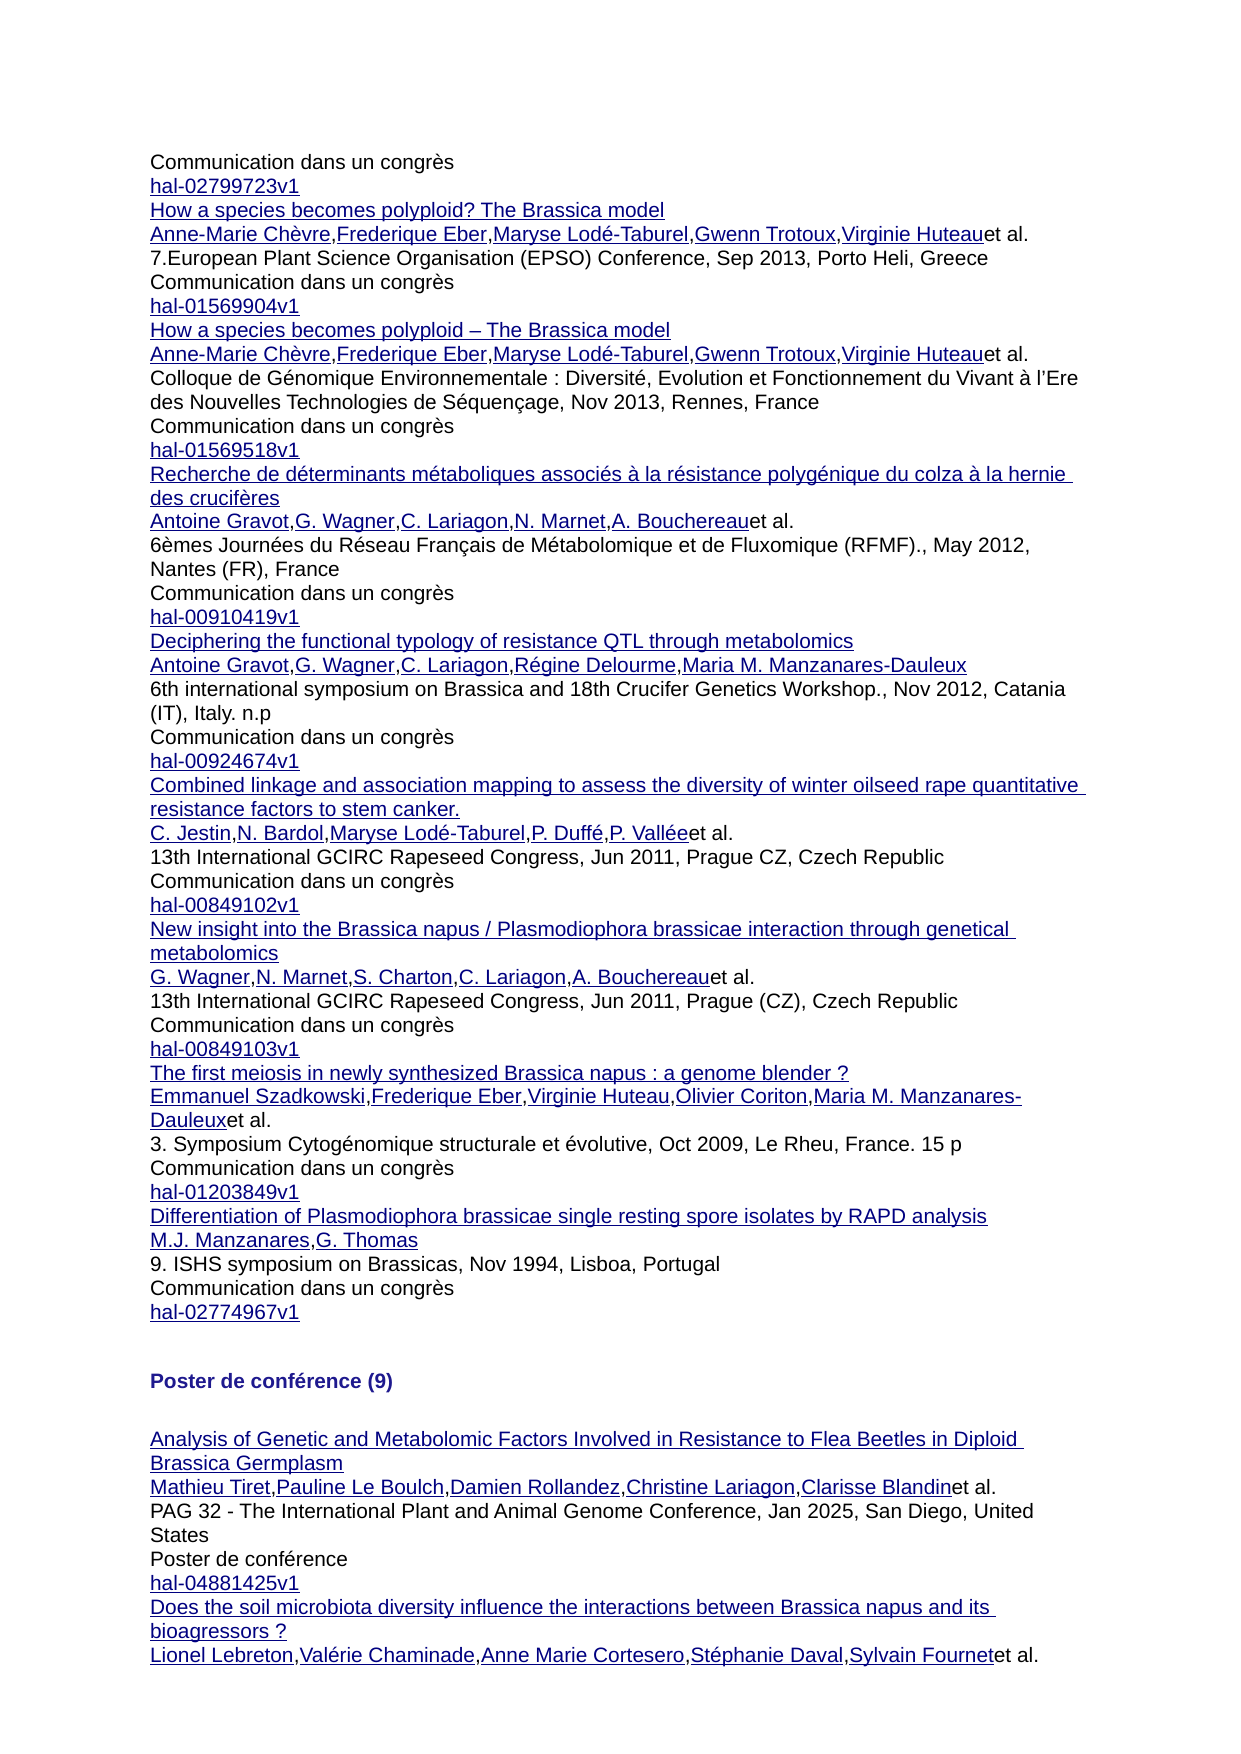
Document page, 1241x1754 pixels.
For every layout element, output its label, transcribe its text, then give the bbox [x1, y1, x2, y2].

table_cell How a species becomes polyploid? The Brassica model Anne-Marie Chèvre,Frederique Eber,Maryse Lodé-Taburel,Gwenn Trotoux,Virginie Huteauet al. 7.European Plant Science Organisation (EPSO) Conference, Sep 2013, Porto Heli, Greece Communication dans un congrès hal-01569904v1 [150, 198, 1090, 318]
table_cell The first meiosis in newly synthesized Brassica napus : a genome blender ? Emmanuel Szadkowski,Frederique Eber,Virginie Huteau,Olivier Coriton,Maria M. Manzanares-Dauleuxet al. 3. Symposium Cytogénomique structurale et évolutive, Oct 2009, Le Rheu, France. 15 p Communication dans un congrès hal-01203849v1 [150, 1060, 1090, 1204]
table_cell Deciphering the functional typology of resistance QTL through metabolomics Antoine Gravot,G. Wagner,C. Lariagon,Régine Delourme,Maria M. Manzanares-Dauleux 6th international symposium on Brassica and 18th Crucifer Genetics Workshop., Nov 2012, Catania (IT), Italy. n.p Communication dans un congrès hal-00924674v1 [150, 629, 1090, 773]
table_cell How a species becomes polyploid – The Brassica model Anne-Marie Chèvre,Frederique Eber,Maryse Lodé-Taburel,Gwenn Trotoux,Virginie Huteauet al. Colloque de Génomique Environnementale : Diversité, Evolution et Fonctionnement du Vivant à l’Ere des Nouvelles Technologies de Séquençage, Nov 2013, Rennes, France Communication dans un congrès hal-01569518v1 [150, 318, 1090, 461]
table_cell Does the soil microbiota diversity influence the interactions between Brassica napus and its bioagressors ? Lionel Lebreton,Valérie Chaminade,Anne Marie Cortesero,Stéphanie Daval,Sylvain Fournetet al. [150, 1595, 1090, 1667]
table_cell Differentiation of Plasmodiophora brassicae single resting spore isolates by RAPD analysis M.J. Manzanares,G. Thomas 9. ISHS symposium on Brassicas, Nov 1994, Lisboa, Portugal Communication dans un congrès hal-02774967v1 [150, 1204, 1090, 1324]
table_cell Combined linkage and association mapping to assess the diversity of winter oilseed rape quantitative resistance factors to stem canker. C. Jestin,N. Bardol,Maryse Lodé-Taburel,P. Duffé,P. Valléeet al. 13th International GCIRC Rapeseed Congress, Jun 2011, Prague CZ, Czech Republic Communication dans un congrès hal-00849102v1 [150, 773, 1090, 917]
table_cell Communication dans un congrès hal-02799723v1 [150, 150, 1090, 198]
table_cell New insight into the Brassica napus / Plasmodiophora brassicae interaction through genetical metabolomics G. Wagner,N. Marnet,S. Charton,C. Lariagon,A. Bouchereauet al. 13th International GCIRC Rapeseed Congress, Jun 2011, Prague (CZ), Czech Republic Communication dans un congrès hal-00849103v1 [150, 917, 1090, 1060]
subtitle Poster de conférence (9) [150, 1369, 1090, 1393]
table_cell Recherche de déterminants métaboliques associés à la résistance polygénique du colza à la hernie des crucifères Antoine Gravot,G. Wagner,C. Lariagon,N. Marnet,A. Bouchereauet al. 6èmes Journées du Réseau Français de Métabolomique et de Fluxomique (RFMF)., May 2012, Nantes (FR), France Communication dans un congrès hal-00910419v1 [150, 461, 1090, 629]
table_header Analysis of Genetic and Metabolomic Factors Involved in Resistance to Flea Beetles in Diploid Brassica Germplasm Mathieu Tiret,Pauline Le Boulch,Damien Rollandez,Christine Lariagon,Clarisse Blandinet al. PAG 32 - The International Plant and Animal Genome Conference, Jan 2025, San Diego, United States Poster de conférence hal-04881425v1 [150, 1427, 1090, 1595]
